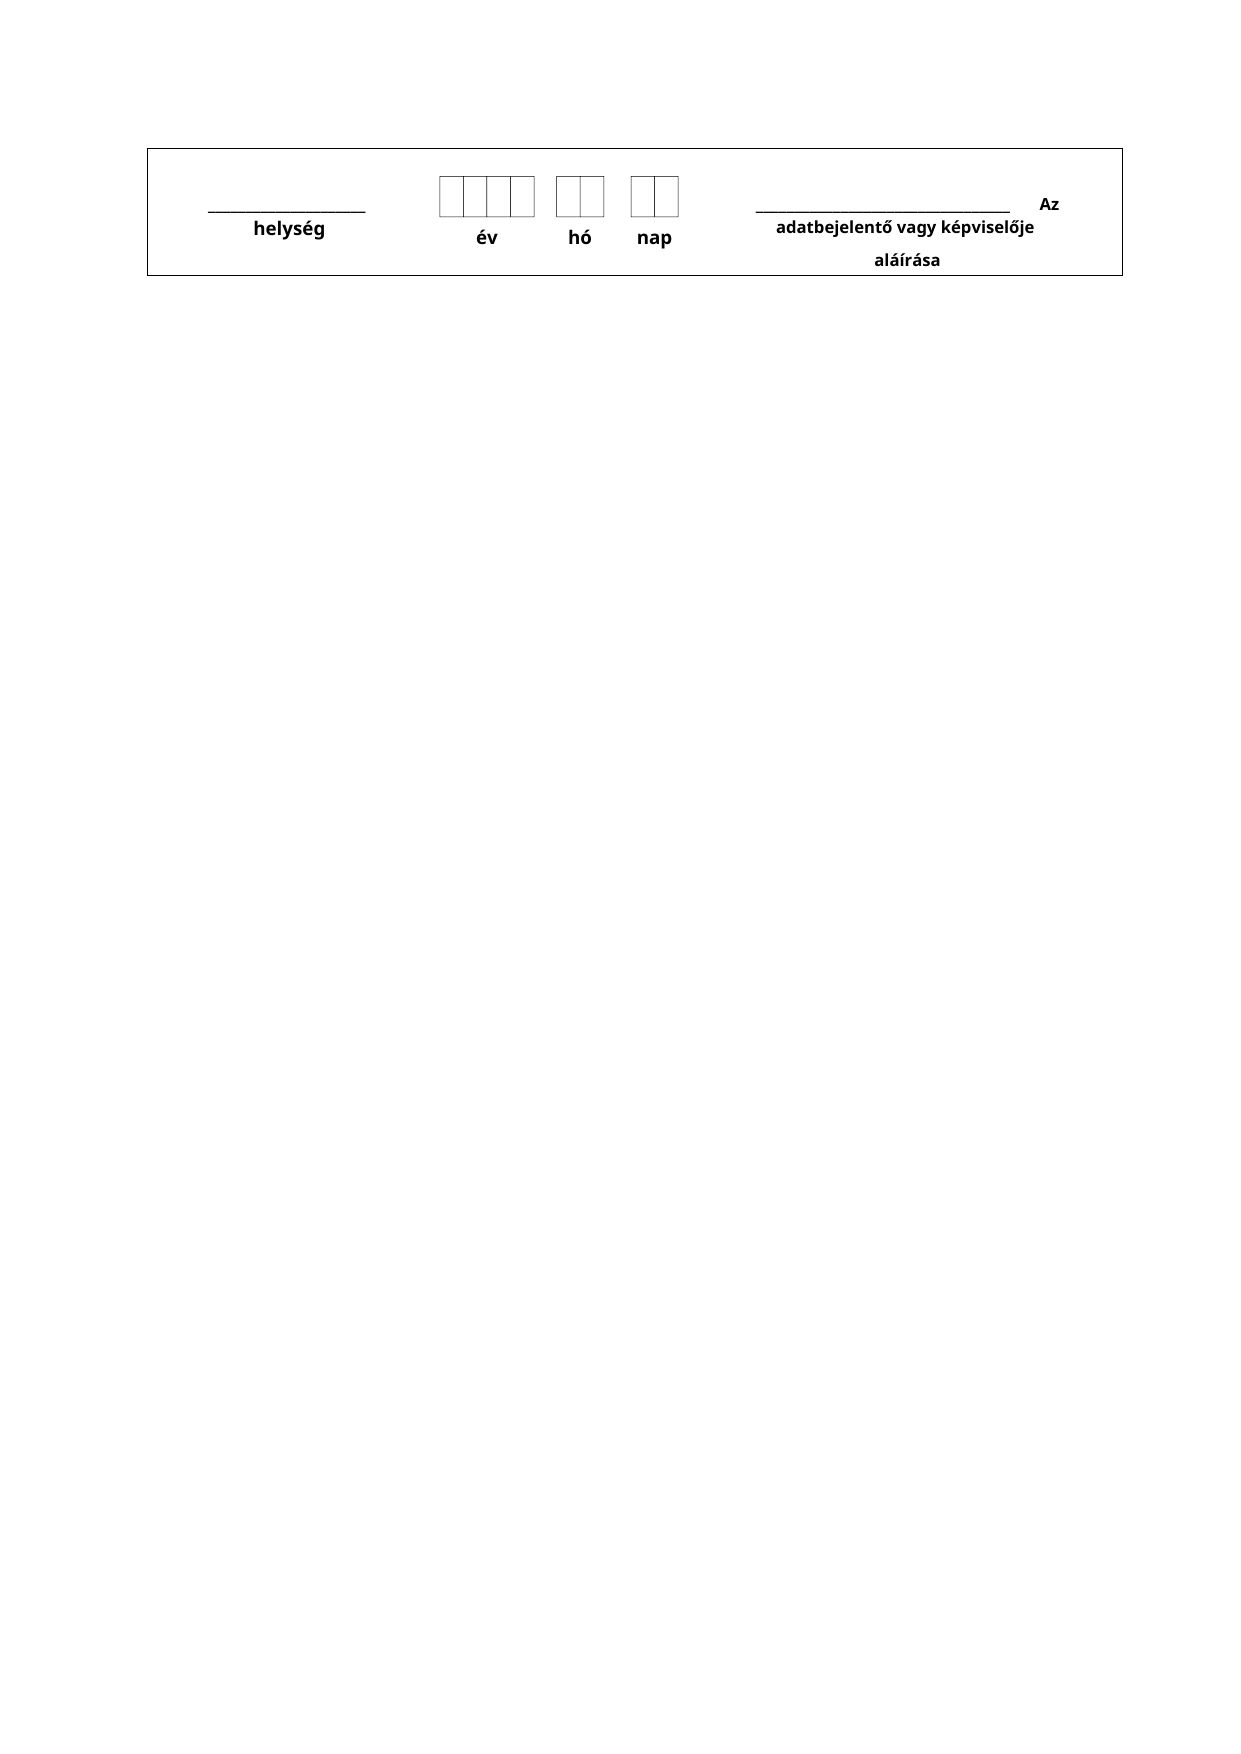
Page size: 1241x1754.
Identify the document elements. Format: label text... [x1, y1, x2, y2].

table_cell ██ nap [617, 149, 692, 275]
table_cell ████ év [431, 149, 543, 275]
table_cell ██ hó [543, 149, 617, 275]
table_cell _____________________ helység [148, 149, 431, 275]
table_cell _________________________________ Az adatbejelentő vagy képviselője aláírása [692, 149, 1122, 275]
